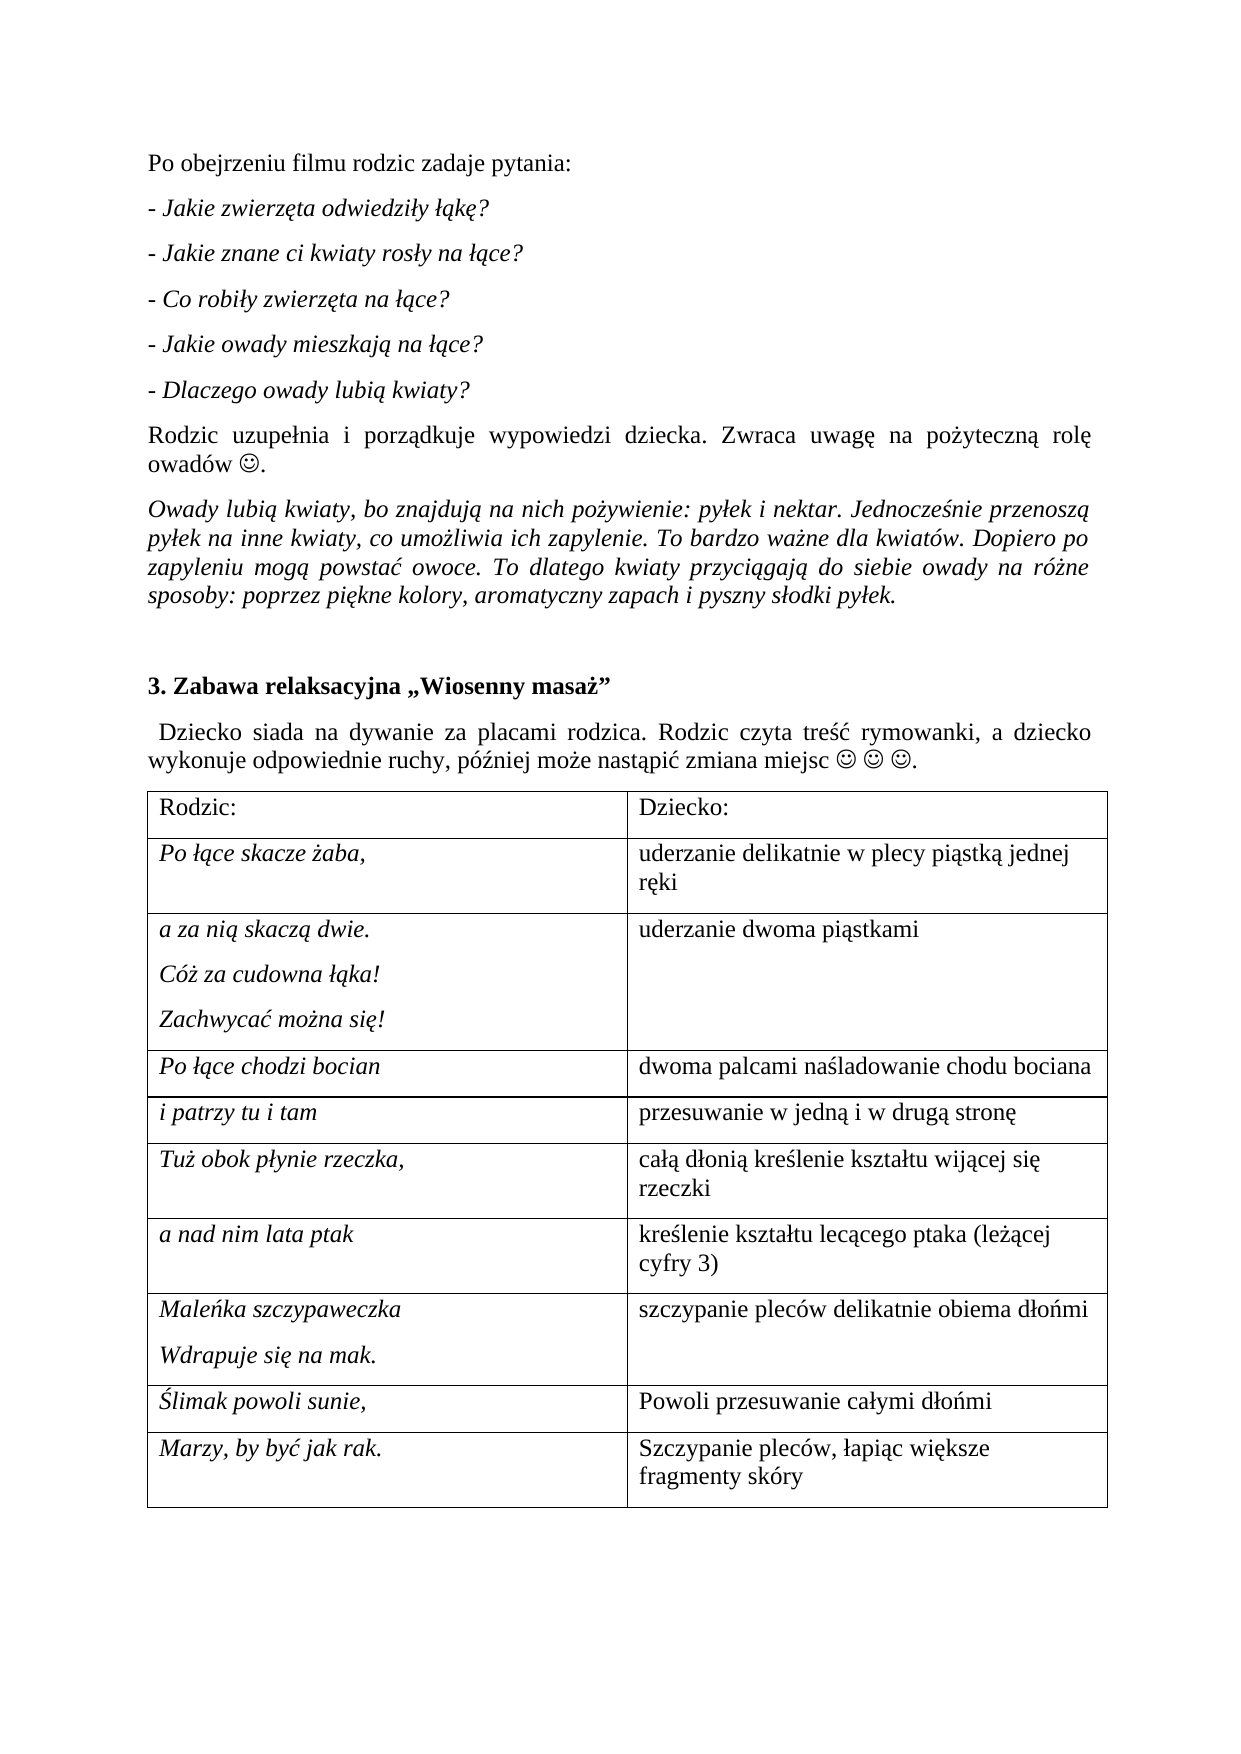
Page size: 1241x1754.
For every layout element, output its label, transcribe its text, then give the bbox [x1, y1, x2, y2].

table_cell przesuwanie w jedną i w drugą stronę [628, 1098, 1107, 1143]
text Dziecko siada na dywanie za placami rodzica. Rodzic czyta treść rymowanki, a dziecko wykonuje odpowiednie ruchy, później może nastąpić zmiana miejsc   . [148, 717, 1093, 774]
text Owady lubią kwiaty, bo znajdują na nich pożywienie: pyłek i nektar. Jednocześnie przenoszą pyłek na inne kwiaty, co umożliwia ich zapylenie. To bardzo ważne dla kwiatów. Dopiero po zapyleniu mogą powstać owoce. To dlatego kwiaty przyciągają do siebie owady na różne sposoby: poprzez piękne kolory, aromatyczny zapach i pyszny słodki pyłek. [148, 494, 1093, 609]
table_cell Tuż obok płynie rzeczka, [148, 1144, 627, 1218]
text Po obejrzeniu filmu rodzic zadaje pytania: [148, 148, 1093, 176]
table_cell Powoli przesuwanie całymi dłońmi [628, 1386, 1107, 1432]
table_cell uderzanie dwoma piąstkami [628, 914, 1107, 1050]
table_cell kreślenie kształtu lecącego ptaka (leżącej cyfry 3) [628, 1219, 1107, 1293]
text - Co robiły zwierzęta na łące? [148, 284, 1093, 313]
table_cell a za nią skaczą dwie. Cóż za cudowna łąka! Zachwycać można się! [148, 914, 627, 1050]
text - Jakie znane ci kwiaty rosły na łące? [148, 238, 1093, 267]
text Rodzic uzupełnia i porządkuje wypowiedzi dziecka. Zwraca uwagę na pożyteczną rolę owadów . [148, 420, 1093, 478]
text - Jakie owady mieszkają na łące? [148, 329, 1093, 358]
table_cell uderzanie delikatnie w plecy piąstką jednej ręki [628, 839, 1107, 913]
table_cell Po łące chodzi bocian [148, 1051, 627, 1096]
table_header Rodzic: [148, 792, 627, 837]
table_cell dwoma palcami naśladowanie chodu bociana [628, 1051, 1107, 1096]
table_cell i patrzy tu i tam [148, 1098, 627, 1143]
table_cell Ślimak powoli sunie, [148, 1386, 627, 1432]
table_cell Szczypanie pleców, łapiąc większe fragmenty skóry [628, 1433, 1107, 1507]
table_cell Po łące skacze żaba, [148, 839, 627, 913]
table_cell Marzy, by być jak rak. [148, 1433, 627, 1507]
table_header Dziecko: [628, 792, 1107, 837]
table_cell całą dłonią kreślenie kształtu wijącej się rzeczki [628, 1144, 1107, 1218]
text - Dlaczego owady lubią kwiaty? [148, 375, 1093, 403]
text - Jakie zwierzęta odwiedziły łąkę? [148, 193, 1093, 222]
text 3. Zabawa relaksacyjna „Wiosenny masaż” [148, 671, 1093, 700]
table_cell szczypanie pleców delikatnie obiema dłońmi [628, 1294, 1107, 1385]
table_cell Maleńka szczypaweczka Wdrapuje się na mak. [148, 1294, 627, 1385]
table_cell a nad nim lata ptak [148, 1219, 627, 1293]
